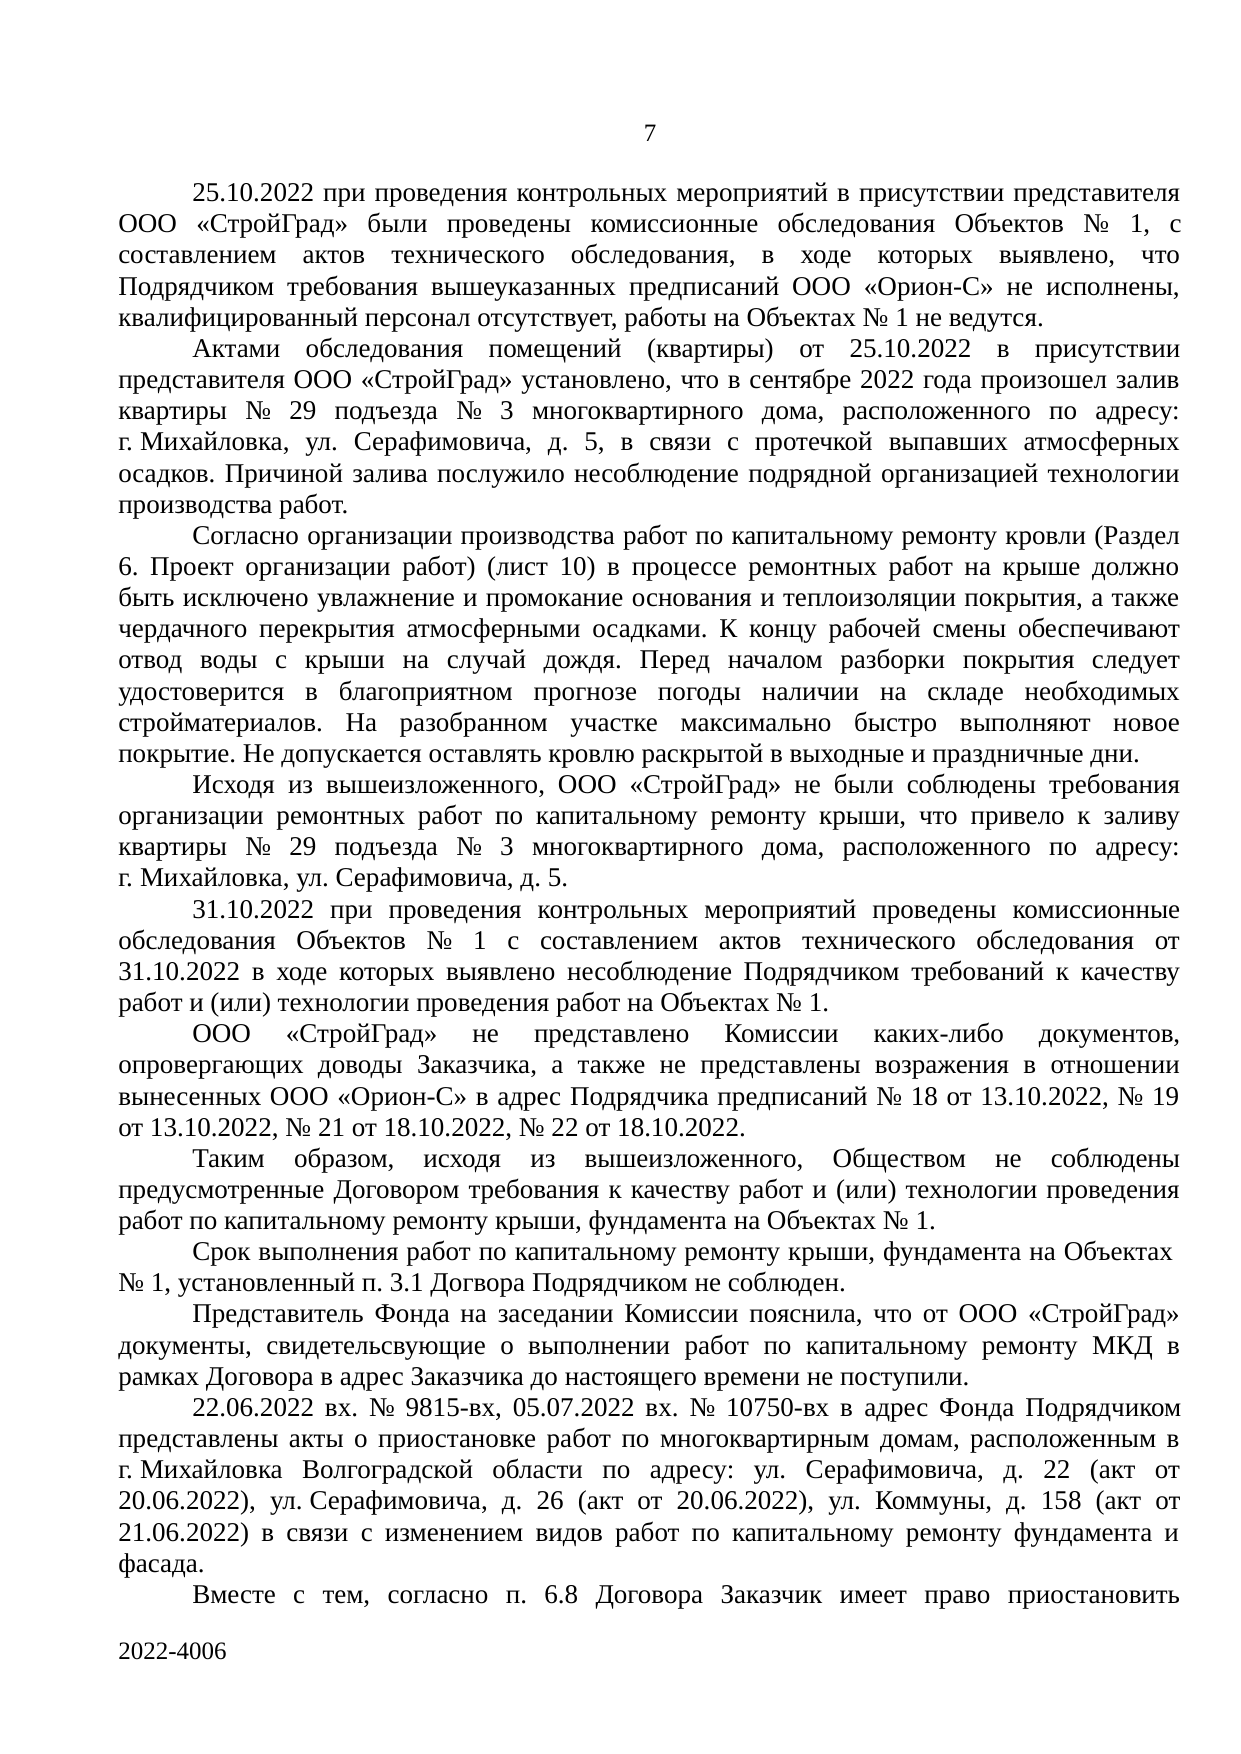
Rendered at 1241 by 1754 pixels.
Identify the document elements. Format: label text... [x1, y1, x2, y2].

text Срок выполнения работ по капитальному ремонту крыши, фундамента на Объектах № 1, установленный п. 3.1 Догвора Подрядчиком не соблюден. [118, 1235, 1181, 1298]
text Актами обследования помещений (квартиры) от 25.10.2022 в присутствии представителя ООО «СтройГрад» установлено, что в сентябре 2022 года произошел залив квартиры № 29 подъезда № 3 многоквартирного дома, расположенного по адресу: г. Михайловка, ул. Серафимовича, д. 5, в связи с протечкой выпавших атмосферных осадков. Причиной залива послужило несоблюдение подрядной организацией технологии производства работ. [118, 332, 1181, 519]
text ООО «СтройГрад» не представлено Комиссии каких-либо документов, опровергающих доводы Заказчика, а также не представлены возражения в отношении вынесенных ООО «Орион-С» в адрес Подрядчика предписаний № 18 от 13.10.2022, № 19 от 13.10.2022, № 21 от 18.10.2022, № 22 от 18.10.2022. [118, 1017, 1181, 1142]
text 31.10.2022 при проведения контрольных мероприятий проведены комиссионные обследования Объектов № 1 с составлением актов технического обследования от 31.10.2022 в ходе которых выявлено несоблюдение Подрядчиком требований к качеству работ и (или) технологии проведения работ на Объектах № 1. [118, 893, 1181, 1017]
text Таким образом, исходя из вышеизложенного, Обществом не соблюдены предусмотренные Договором требования к качеству работ и (или) технологии проведения работ по капитальному ремонту крыши, фундамента на Объектах № 1. [118, 1142, 1181, 1235]
text Вместе с тем, согласно п. 6.8 Договора Заказчик имеет право приостановить [118, 1578, 1181, 1609]
text Согласно организации производства работ по капитальному ремонту кровли (Раздел 6. Проект организации работ) (лист 10) в процессе ремонтных работ на крыше должно быть исключено увлажнение и промокание основания и теплоизоляции покрытия, а также чердачного перекрытия атмосферными осадками. К концу рабочей смены обеспечивают отвод воды с крыши на случай дождя. Перед началом разборки покрытия следует удостоверится в благоприятном прогнозе погоды наличии на складе необходимых стройматериалов. На разобранном участке максимально быстро выполняют новое покрытие. Не допускается оставлять кровлю раскрытой в выходные и праздничные дни. [118, 519, 1181, 768]
text Исходя из вышеизложенного, ООО «СтройГрад» не были соблюдены требования организации ремонтных работ по капитальному ремонту крыши, что привело к заливу квартиры № 29 подъезда № 3 многоквартирного дома, расположенного по адресу: г. Михайловка, ул. Серафимовича, д. 5. [118, 768, 1181, 893]
text 22.06.2022 вх. № 9815-вх, 05.07.2022 вх. № 10750-вх в адрес Фонда Подрядчиком представлены акты о приостановке работ по многоквартирным домам, расположенным в г. Михайловка Волгоградской области по адресу: ул. Серафимовича, д. 22 (акт от 20.06.2022), ул. Серафимовича, д. 26 (акт от 20.06.2022), ул. Коммуны, д. 158 (акт от 21.06.2022) в связи с изменением видов работ по капитальному ремонту фундамента и фасада. [118, 1391, 1181, 1578]
text Представитель Фонда на заседании Комиссии пояснила, что от ООО «СтройГрад» документы, свидетельсвующие о выполнении работ по капитальному ремонту МКД в рамках Договора в адрес Заказчика до настоящего времени не поступили. [118, 1298, 1181, 1391]
text 25.10.2022 при проведения контрольных мероприятий в присутствии представителя ООО «СтройГрад» были проведены комиссионные обследования Объектов № 1, с составлением актов технического обследования, в ходе которых выявлено, что Подрядчиком требования вышеуказанных предписаний ООО «Орион-С» не исполнены, квалифицированный персонал отсутствует, работы на Объектах № 1 не ведутся. [118, 176, 1181, 332]
